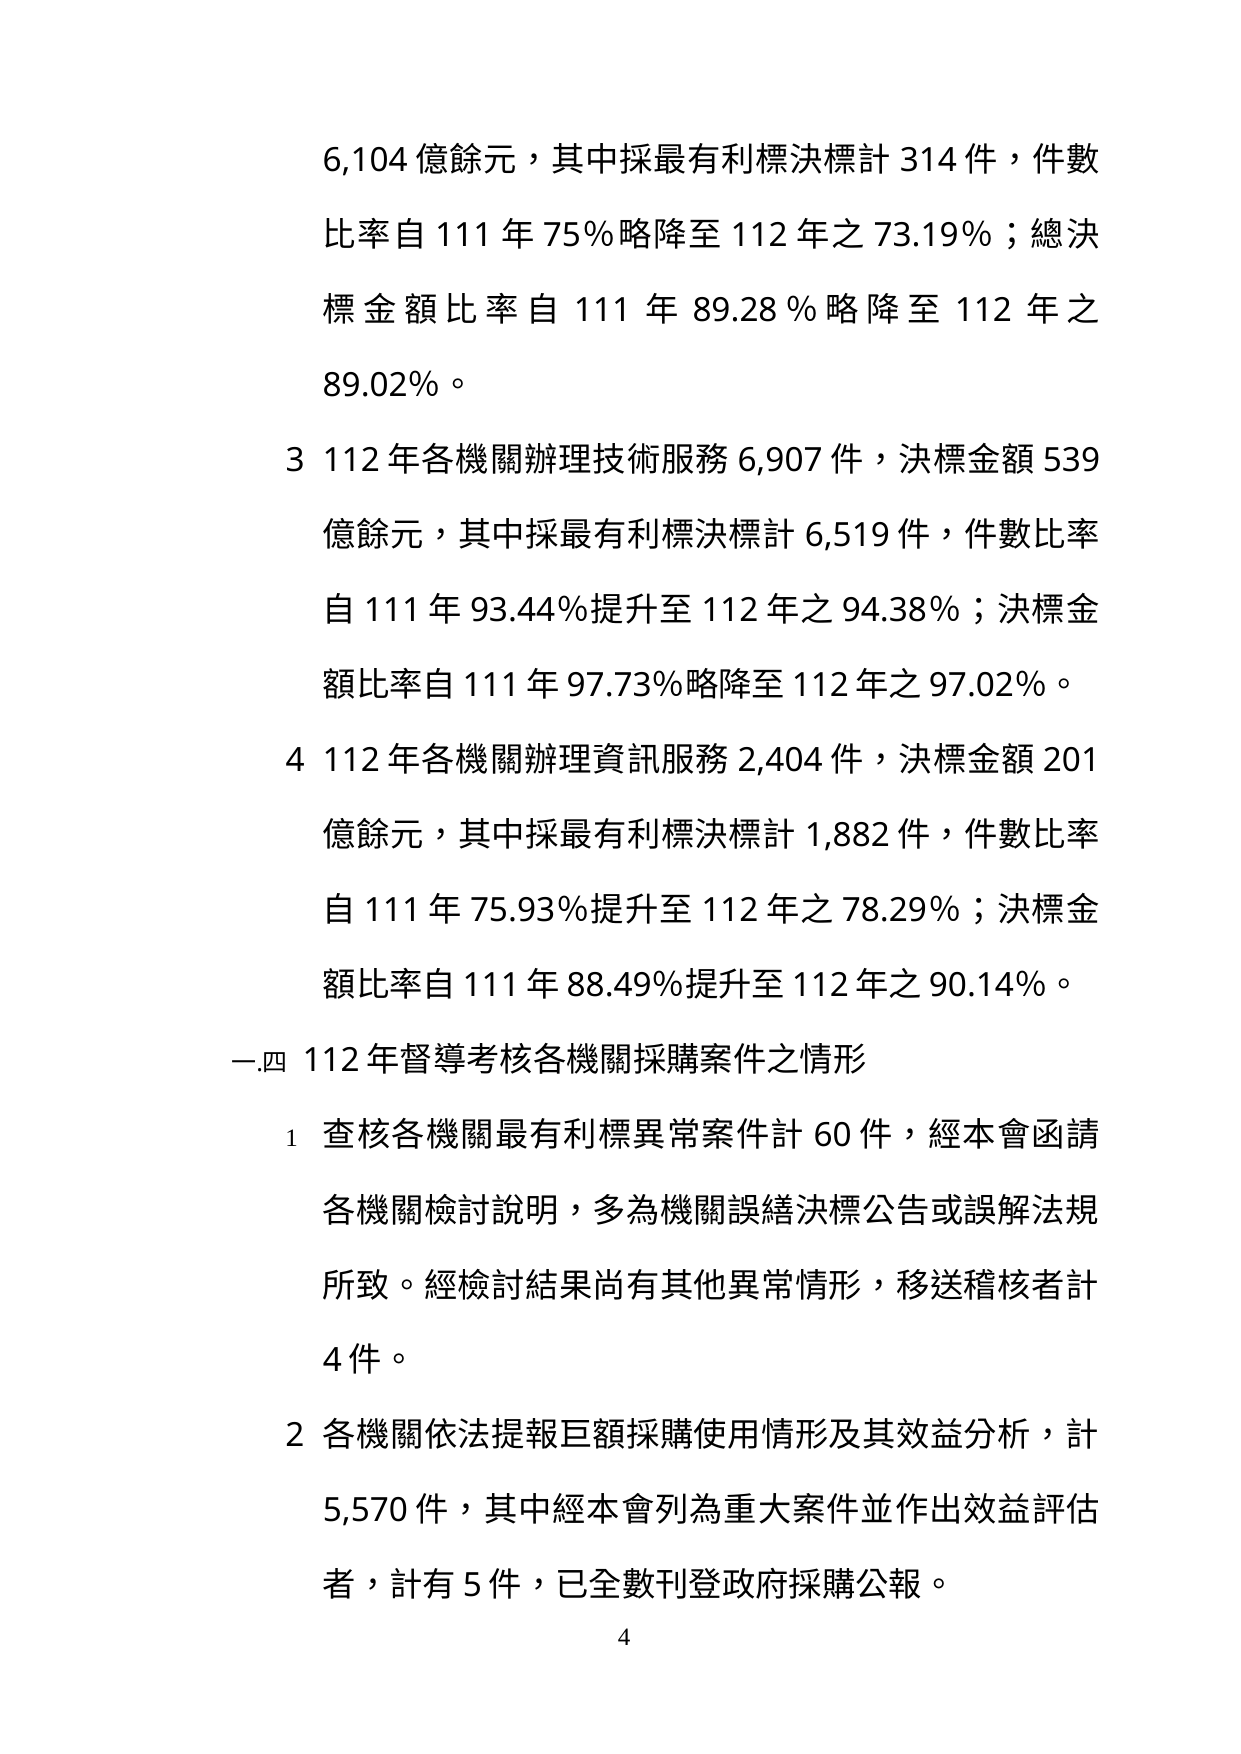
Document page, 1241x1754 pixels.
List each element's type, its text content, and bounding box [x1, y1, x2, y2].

list 112年督導考核各機關採購案件之情形 [231, 1020, 1100, 1095]
list 112年各機關辦理資訊服務2,404件，決標金額201億餘元，其中採最有利標決標計1,882件，件數比率自111年75.93％提升至112年之78.29％；決標金額比率自111年88.49％提升至112年之90.14％。 [285, 720, 1100, 1020]
list 6,104億餘元，其中採最有利標決標計314件，件數比率自111年75％略降至112年之73.19％；總決標金額比率自111年89.28％略降至112年之89.02％。 [285, 120, 1100, 420]
list 查核各機關最有利標異常案件計60件，經本會函請各機關檢討說明，多為機關誤繕決標公告或誤解法規所致。經檢討結果尚有其他異常情形，移送稽核者計4件。 [285, 1095, 1100, 1395]
list 112年各機關辦理技術服務6,907件，決標金額539億餘元，其中採最有利標決標計6,519件，件數比率自111年93.44％提升至112年之94.38％；決標金額比率自111年97.73％略降至112年之97.02％。 [285, 420, 1100, 720]
list 各機關依法提報巨額採購使用情形及其效益分析，計5,570件，其中經本會列為重大案件並作出效益評估者，計有5件，已全數刊登政府採購公報。 [285, 1395, 1100, 1620]
